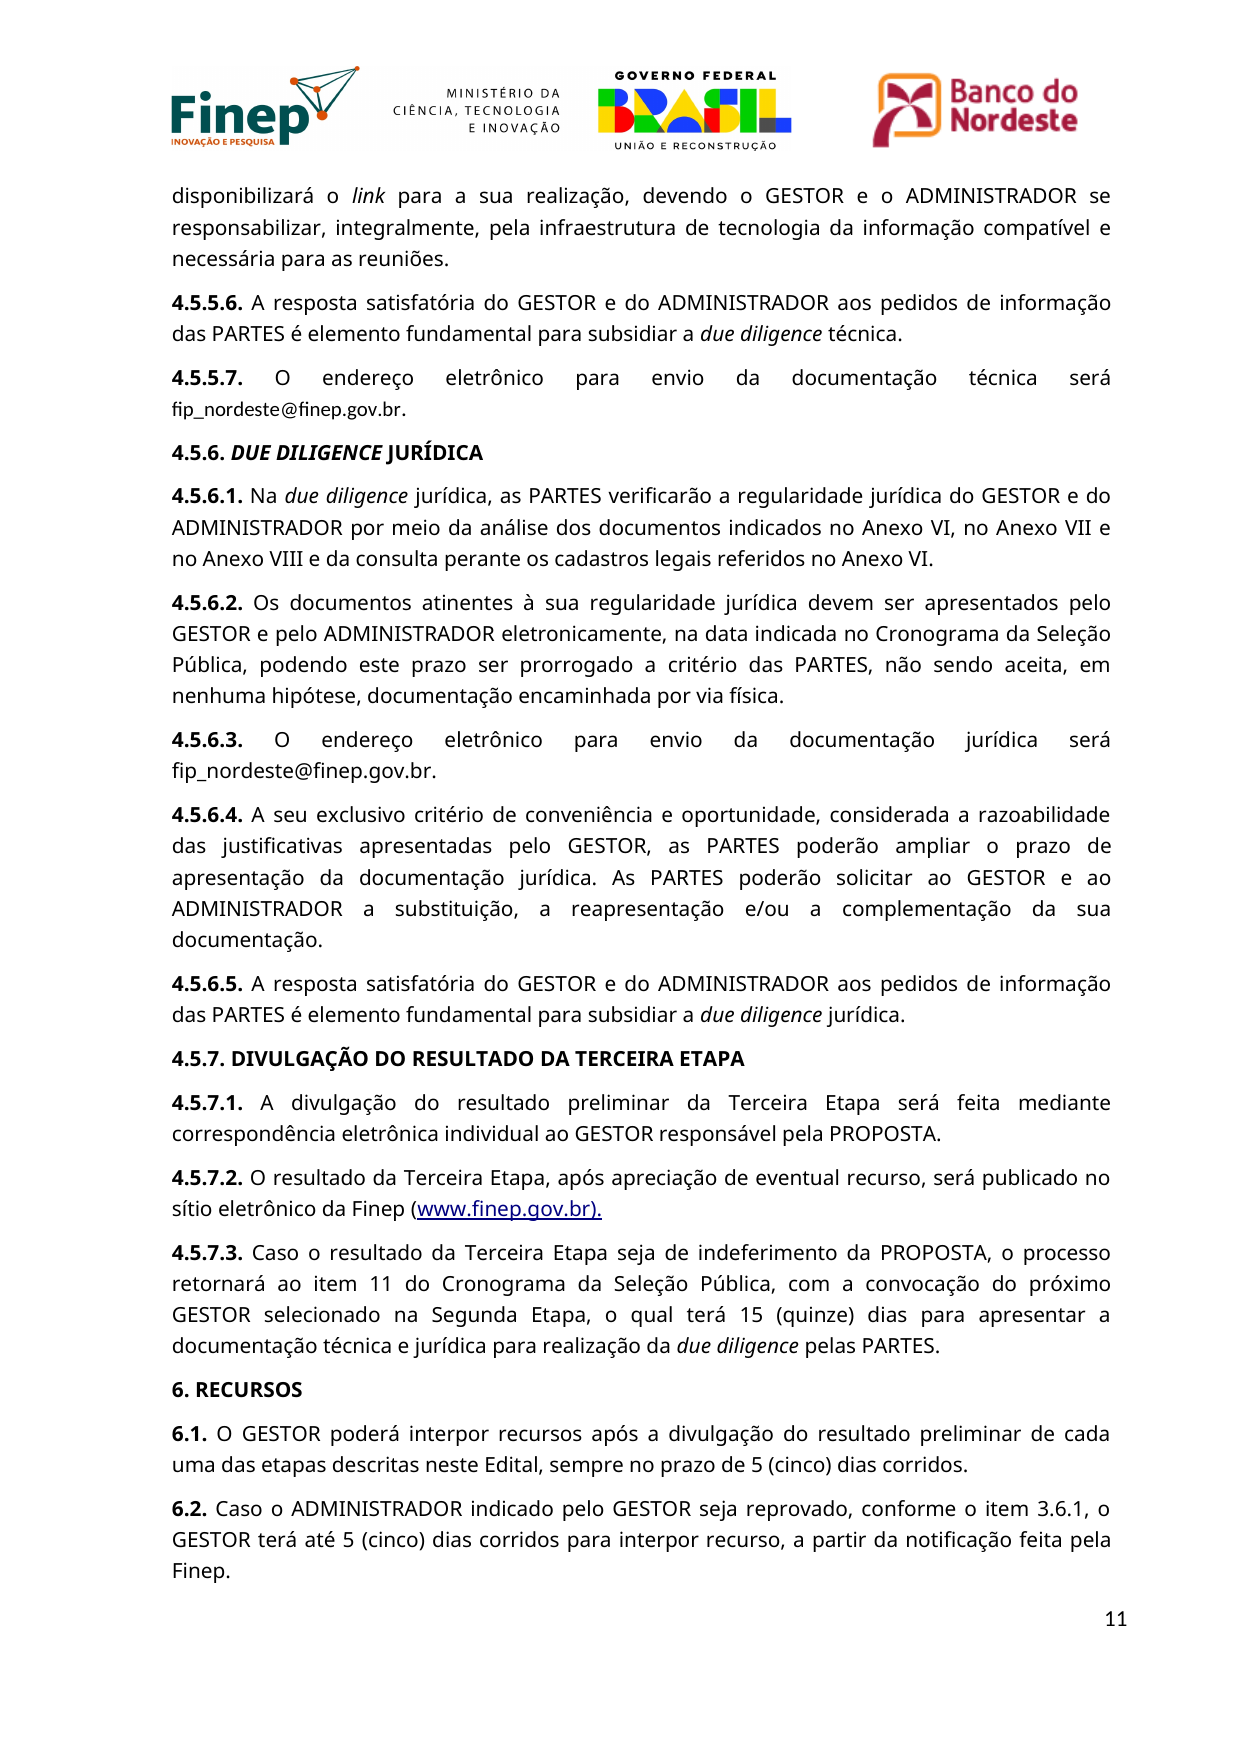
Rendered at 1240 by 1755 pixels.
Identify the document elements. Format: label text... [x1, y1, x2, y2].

text 4.5.5.7. O endereço eletrônico para envio da documentação técnica será fip_nordeste@finep.gov.br. [172, 360, 1112, 423]
text 4.5.6.2. Os documentos atinentes à sua regularidade jurídica devem ser apresentados pelo GESTOR e pelo ADMINISTRADOR eletronicamente, na data indicada no Cronograma da Seleção Pública, podendo este prazo ser prorrogado a critério das PARTES, não sendo aceita, em nenhuma hipótese, documentação encaminhada por via física. [172, 585, 1112, 710]
text 4.5.6.3. O endereço eletrônico para envio da documentação jurídica será fip_nordeste@finep.gov.br. [172, 723, 1112, 785]
subtitle 4.5.7. DIVULGAÇÃO DO RESULTADO DA TERCEIRA ETAPA [172, 1041, 1112, 1073]
text 4.5.6.1. Na due diligence jurídica, as PARTES verificarão a regularidade jurídica do GESTOR e do ADMINISTRADOR por meio da análise dos documentos indicados no Anexo VI, no Anexo VII e no Anexo VIII e da consulta perante os cadastros legais referidos no Anexo VI. [172, 479, 1112, 573]
text 4.5.6.4. A seu exclusivo critério de conveniência e oportunidade, considerada a razoabilidade das justificativas apresentadas pelo GESTOR, as PARTES poderão ampliar o prazo de apresentação da documentação jurídica. As PARTES poderão solicitar ao GESTOR e ao ADMINISTRADOR a substituição, a reapresentação e/ou a complementação da sua documentação. [172, 798, 1112, 954]
text disponibilizará o link para a sua realização, devendo o GESTOR e o ADMINISTRADOR se responsabilizar, integralmente, pela infraestrutura de tecnologia da informação compatível e necessária para as reuniões. [172, 179, 1112, 273]
text 4.5.6.5. A resposta satisfatória do GESTOR e do ADMINISTRADOR aos pedidos de informação das PARTES é elemento fundamental para subsidiar a due diligence jurídica. [172, 966, 1112, 1029]
text 4.5.5.6. A resposta satisfatória do GESTOR e do ADMINISTRADOR aos pedidos de informação das PARTES é elemento fundamental para subsidiar a due diligence técnica. [172, 285, 1112, 348]
list 6.1. O GESTOR poderá interpor recursos após a divulgação do resultado preliminar de cada uma das etapas descritas neste Edital, sempre no prazo de 5 (cinco) dias corridos. [172, 1416, 1112, 1479]
text 4.5.7.2. O resultado da Terceira Etapa, após apreciação de eventual recurso, será publicado no sítio eletrônico da Finep (www.finep.gov.br). [172, 1160, 1112, 1223]
text 6.2. Caso o ADMINISTRADOR indicado pelo GESTOR seja reprovado, conforme o item 3.6.1, o GESTOR terá até 5 (cinco) dias corridos para interpor recurso, a partir da notificação feita pela Finep. [172, 1491, 1112, 1585]
subtitle 6. RECURSOS [172, 1373, 1112, 1404]
text 4.5.7.1. A divulgação do resultado preliminar da Terceira Etapa será feita mediante correspondência eletrônica individual ao GESTOR responsável pela PROPOSTA. [172, 1085, 1112, 1148]
text 4.5.7.3. Caso o resultado da Terceira Etapa seja de indeferimento da PROPOSTA, o processo retornará ao item 11 do Cronograma da Seleção Pública, com a convocação do próximo GESTOR selecionado na Segunda Etapa, o qual terá 15 (quinze) dias para apresentar a documentação técnica e jurídica para realização da due diligence pelas PARTES. [172, 1235, 1112, 1360]
text 4.5.6. DUE DILIGENCE JURÍDICA [172, 435, 1112, 466]
